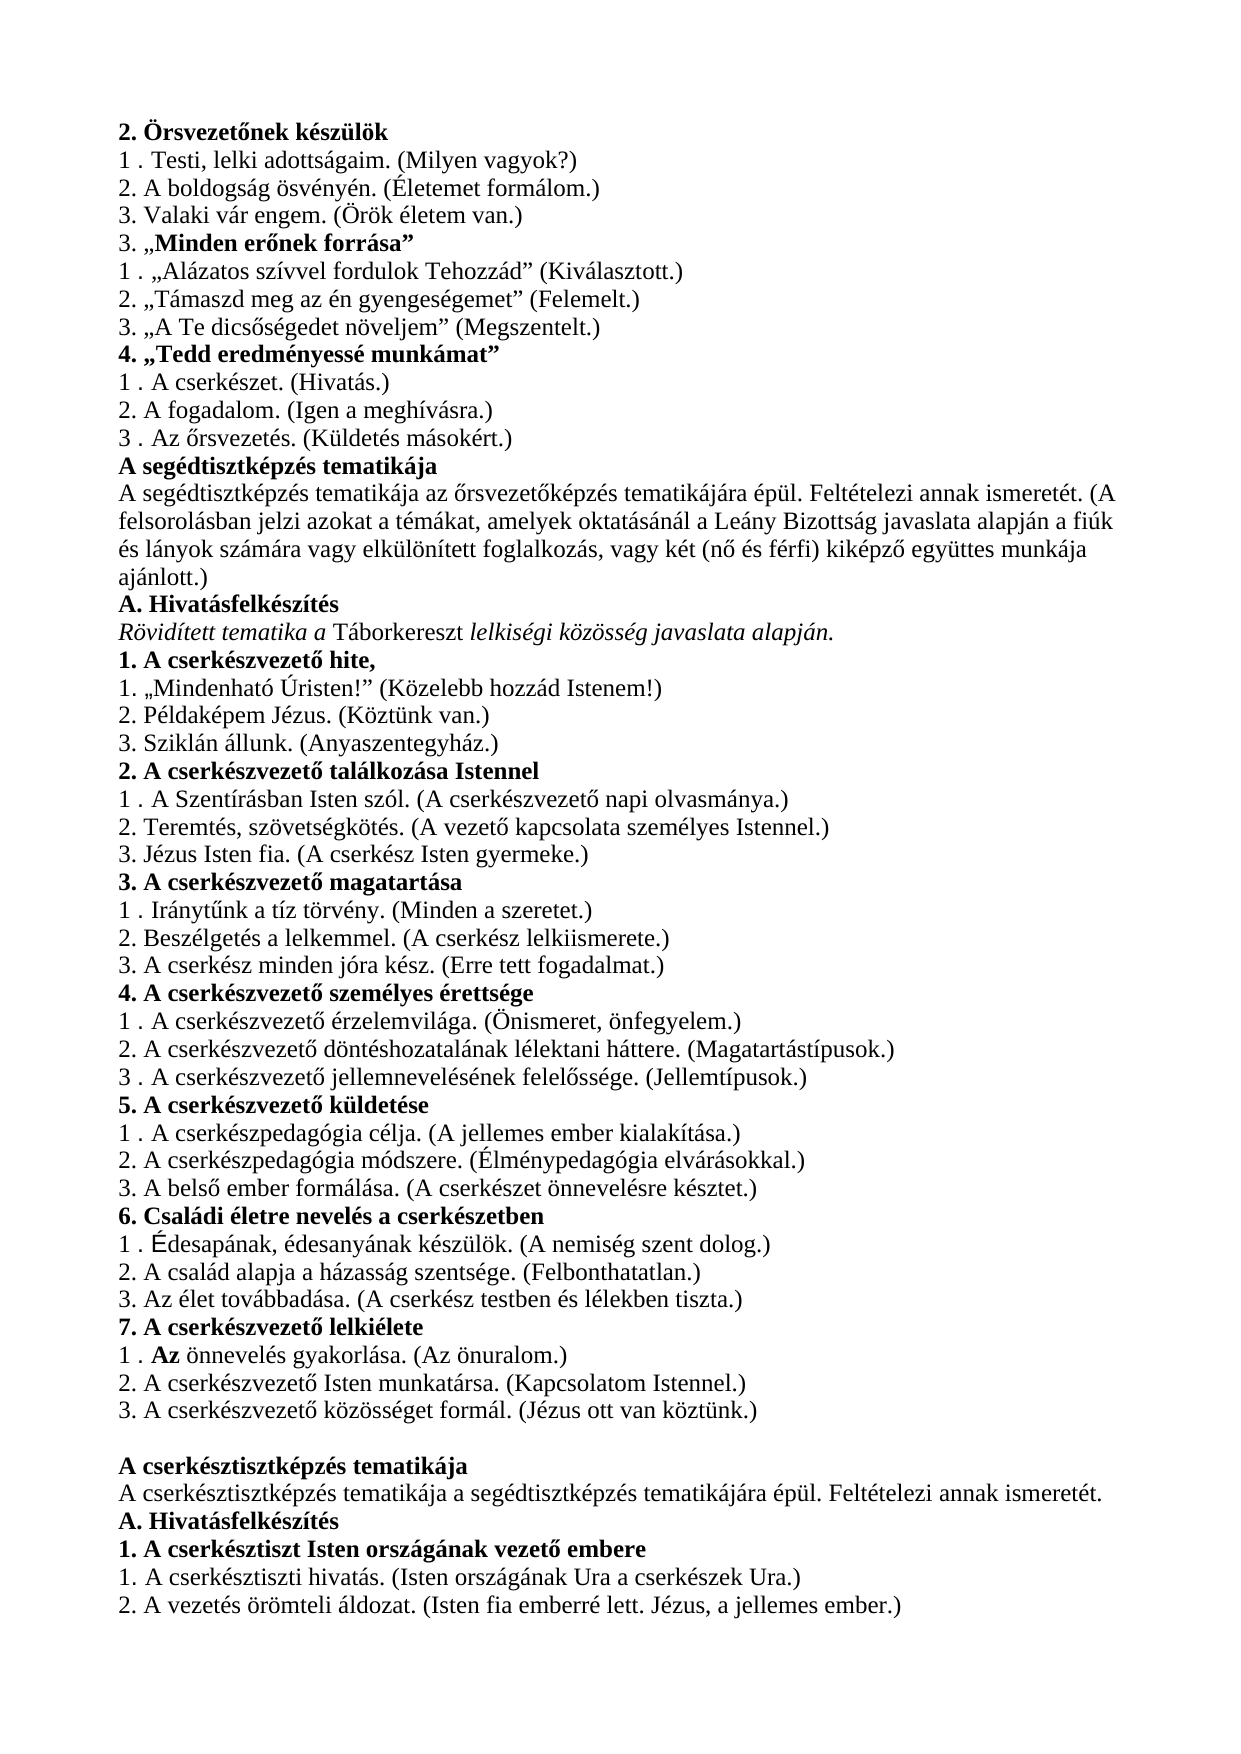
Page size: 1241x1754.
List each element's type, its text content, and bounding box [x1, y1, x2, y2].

table_header 2. Örsvezetőnek készülök 1 . Testi, lelki adottságaim. (Milyen vagyok?) 2. A boldogság ösvényén. (Életemet formálom.) 3. Valaki vár engem. (Örök életem van.) 3. „Minden erőnek forrása” 1 . „Alázatos szívvel fordulok Tehozzád” (Kiválasztott.) 2. „Támaszd meg az én gyengeségemet” (Felemelt.) 3. „A Te dicsőségedet növeljem” (Megszentelt.) 4. „Tedd eredményessé munkámat” 1 . A cserkészet. (Hivatás.) 2. A fogadalom. (Igen a meghívásra.) 3 . Az őrsvezetés. (Küldetés másokért.) A segédtisztképzés tematikája A segédtisztképzés tematikája az őrsvezetőképzés tematikájára épül. Feltételezi annak ismeretét. (A felsorolásban jelzi azokat a témákat, amelyek oktatásánál a Leány Bizottság javaslata alapján a fiúk és lányok számára vagy elkülönített foglalkozás, vagy két (nő és férfi) kiképző együttes munkája ajánlott.) A. Hivatásfelkészítés Rövidített tematika a Táborkereszt lelkiségi közösség javaslata alapján. 1. A cserkészvezető hite, 1. „Mindenható Úristen!” (Közelebb hozzád Istenem!) 2. Példaképem Jézus. (Köztünk van.) 3. Sziklán állunk. (Anyaszentegyház.) 2. A cserkészvezető találkozása Istennel 1 . A Szentírásban Isten szól. (A cserkészvezető napi olvasmánya.) 2. Teremtés, szövetségkötés. (A vezető kapcsolata személyes Istennel.) 3. Jézus Isten fia. (A cserkész Isten gyermeke.) 3. A cserkészvezető magatartása 1 . Iránytűnk a tíz törvény. (Minden a szeretet.) 2. Beszélgetés a lelkemmel. (A cserkész lelkiismerete.) 3. A cserkész minden jóra kész. (Erre tett fogadalmat.) 4. A cserkészvezető személyes érettsége 1 . A cserkészvezető érzelemvilága. (Önismeret, önfegyelem.) 2. A cserkészvezető döntéshozatalának lélektani háttere. (Magatartástípusok.) 3 . A cserkészvezető jellemnevelésének felelőssége. (Jellemtípusok.) 5. A cserkészvezető küldetése 1 . A cserkészpedagógia célja. (A jellemes ember kialakítása.) 2. A cserkészpedagógia módszere. (Élménypedagógia elvárásokkal.) 3. A belső ember formálása. (A cserkészet önnevelésre késztet.) 6. Családi életre nevelés a cserkészetben 1 . Édesapának, édesanyának készülök. (A nemiség szent dolog.) 2. A család alapja a házasság szentsége. (Felbonthatatlan.) 3. Az élet továbbadása. (A cserkész testben és lélekben tiszta.) 7. A cserkészvezető lelkiélete 1 . Az önnevelés gyakorlása. (Az önuralom.) 2. A cserkészvezető Isten munkatársa. (Kapcsolatom Istennel.) 3. A cserkészvezető közösséget formál. (Jézus ott van köztünk.) A cserkésztisztképzés tematikája A cserkésztisztképzés tematikája a segédtisztképzés tematikájára épül. Feltételezi annak ismeretét. A. Hivatásfelkészítés 1. A cserkésztiszt Isten országának vezető embere 1. A cserkésztiszti hivatás. (Isten országának Ura a cserkészek Ura.) 2. A vezetés örömteli áldozat. (Isten fia emberré lett. Jézus, a jellemes ember.) [118, 118, 1122, 1618]
